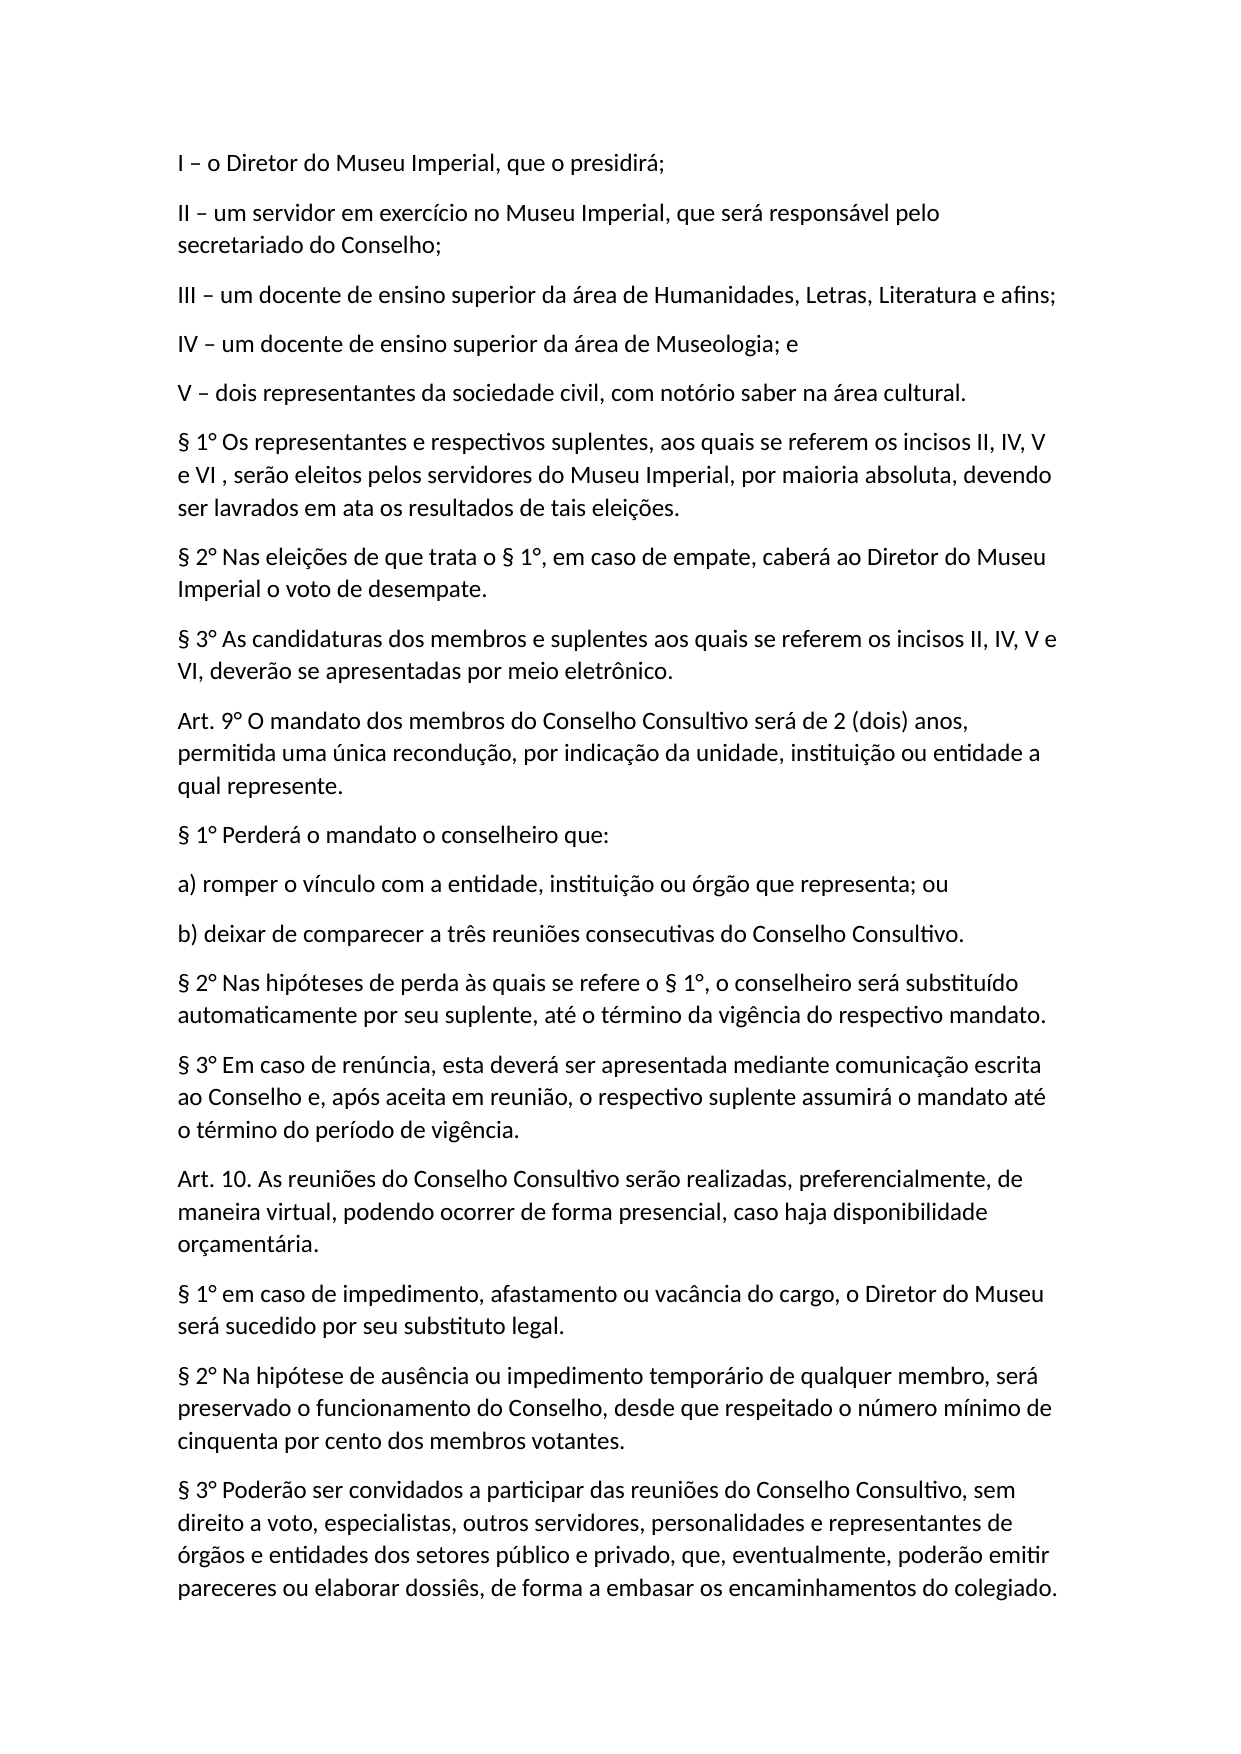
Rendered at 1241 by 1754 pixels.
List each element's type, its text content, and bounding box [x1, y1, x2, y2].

text b) deixar de comparecer a três reuniões consecutivas do Conselho Consultivo. [177, 918, 1063, 948]
text III – um docente de ensino superior da área de Humanidades, Letras, Literatura e afins; [177, 279, 1063, 309]
text IV – um docente de ensino superior da área de Museologia; e [177, 328, 1063, 358]
text § 1° Os representantes e respectivos suplentes, aos quais se referem os incisos II, IV, V e VI , serão eleitos pelos servidores do Museu Imperial, por maioria absoluta, devendo ser lavrados em ata os resultados de tais eleições. [177, 427, 1063, 522]
text II – um servidor em exercício no Museu Imperial, que será responsável pelo secretariado do Conselho; [177, 197, 1063, 260]
text Art. 9° O mandato dos membros do Conselho Consultivo será de 2 (dois) anos, permitida uma única recondução, por indicação da unidade, instituição ou entidade a qual represente. [177, 705, 1063, 801]
text § 3° Poderão ser convidados a participar das reuniões do Conselho Consultivo, sem direito a voto, especialistas, outros servidores, personalidades e representantes de órgãos e entidades dos setores público e privado, que, eventualmente, poderão emitir pareceres ou elaborar dossiês, de forma a embasar os encaminhamentos do colegiado. [177, 1474, 1063, 1603]
text § 1° Perderá o mandato o conselheiro que: [177, 819, 1063, 850]
text § 2° Na hipótese de ausência ou impedimento temporário de qualquer membro, será preservado o funcionamento do Conselho, desde que respeitado o número mínimo de cinquenta por cento dos membros votantes. [177, 1360, 1063, 1456]
text § 2° Nas eleições de que trata o § 1°, em caso de empate, caberá ao Diretor do Museu Imperial o voto de desempate. [177, 541, 1063, 604]
text § 3° Em caso de renúncia, esta deverá ser apresentada mediante comunicação escrita ao Conselho e, após aceita em reunião, o respectivo suplente assumirá o mandato até o término do período de vigência. [177, 1049, 1063, 1145]
text § 3° As candidaturas dos membros e suplentes aos quais se referem os incisos II, IV, V e VI, deverão se apresentadas por meio eletrônico. [177, 623, 1063, 686]
text a) romper o vínculo com a entidade, instituição ou órgão que representa; ou [177, 868, 1063, 899]
text § 2° Nas hipóteses de perda às quais se refere o § 1°, o conselheiro será substituído automaticamente por seu suplente, até o término da vigência do respectivo mandato. [177, 967, 1063, 1030]
text § 1° em caso de impedimento, afastamento ou vacância do cargo, o Diretor do Museu será sucedido por seu substituto legal. [177, 1278, 1063, 1341]
text Art. 10. As reuniões do Conselho Consultivo serão realizadas, preferencialmente, de maneira virtual, podendo ocorrer de forma presencial, caso haja disponibilidade orçamentária. [177, 1163, 1063, 1259]
text V – dois representantes da sociedade civil, com notório saber na área cultural. [177, 377, 1063, 408]
text I – o Diretor do Museu Imperial, que o presidirá; [177, 148, 1063, 178]
